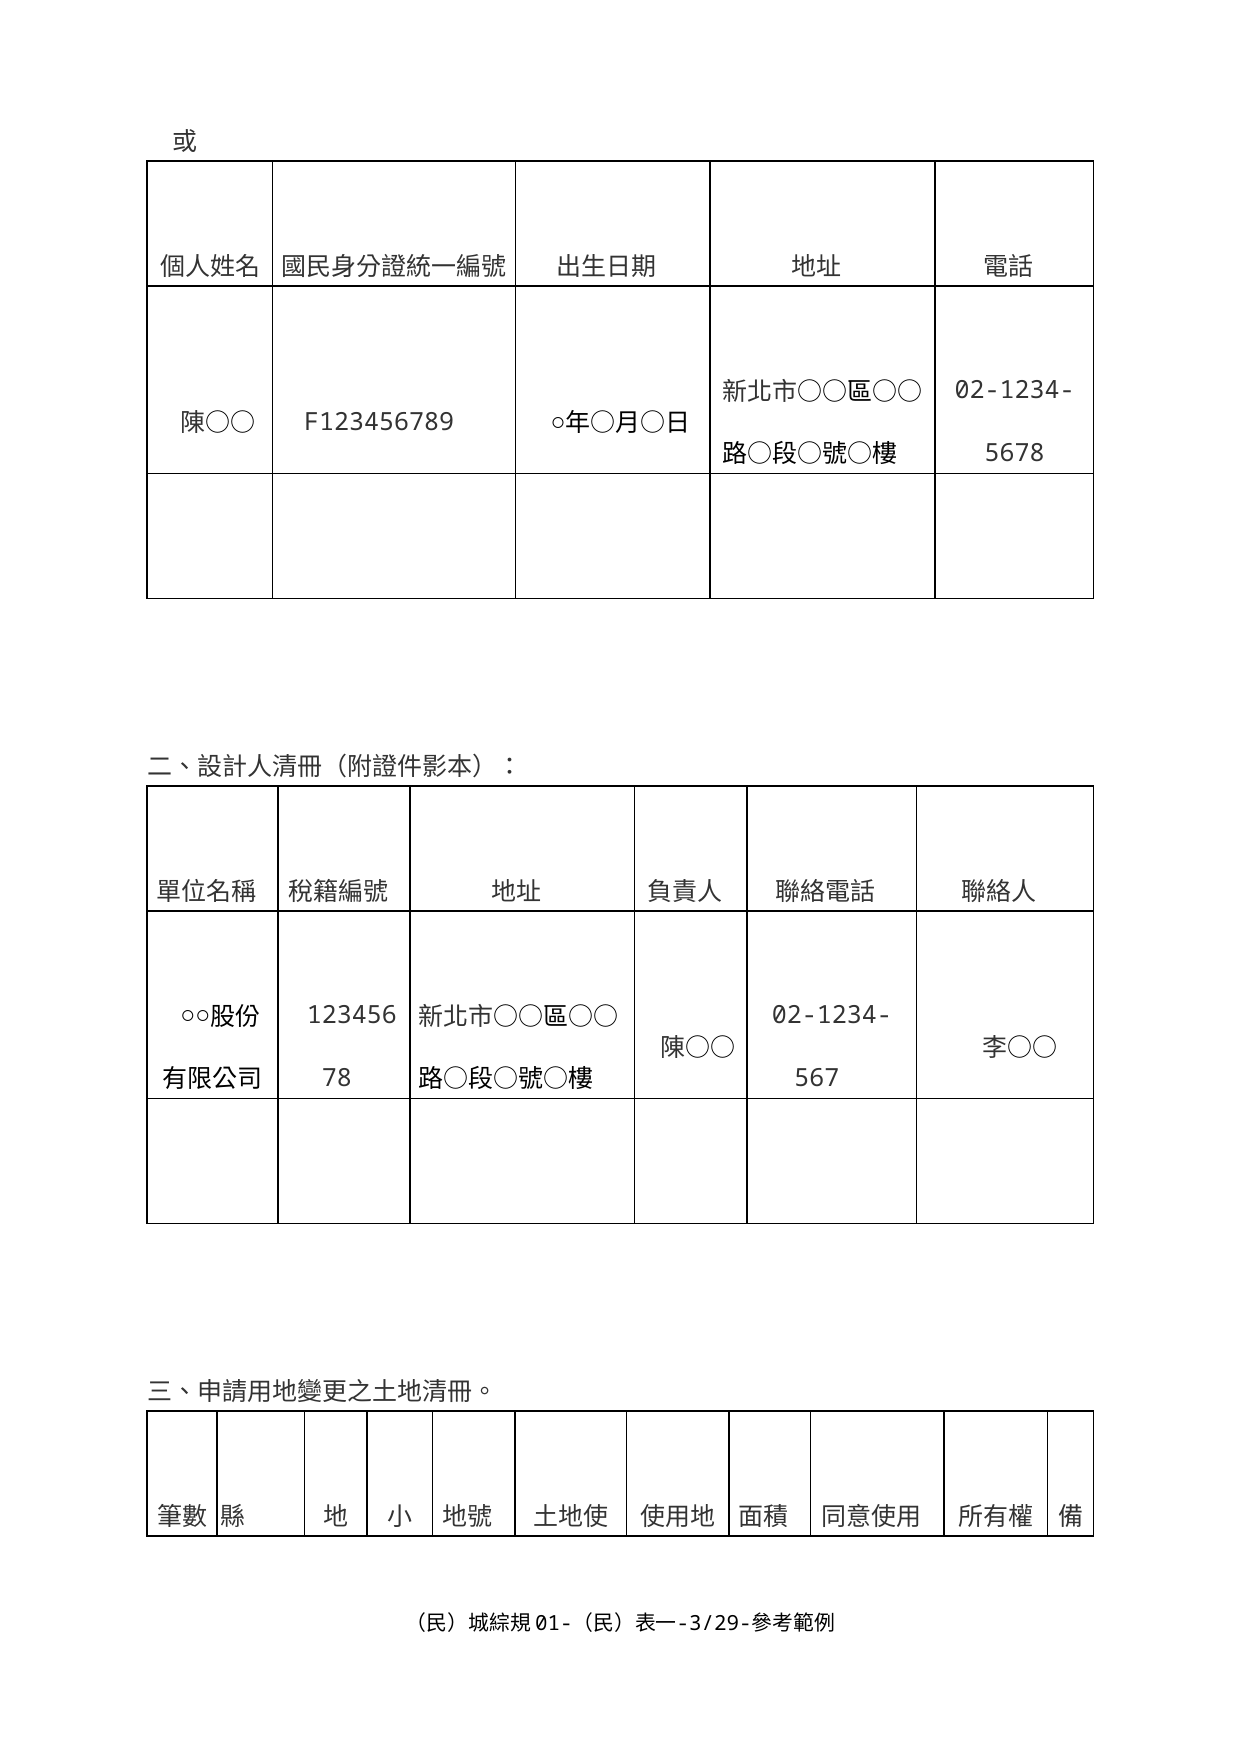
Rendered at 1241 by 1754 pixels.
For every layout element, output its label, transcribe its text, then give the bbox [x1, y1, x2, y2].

table_cell 新北市○○區○○路○段○號○樓 [411, 912, 634, 1097]
table_cell 02-1234-567 [748, 912, 916, 1097]
table_header 備 [1048, 1412, 1093, 1535]
table_header 地號 [433, 1412, 514, 1535]
table_header 小 [368, 1412, 432, 1535]
table_header 單位名稱 [148, 787, 277, 910]
table_header 土地使 [516, 1412, 626, 1535]
table_header 縣 [218, 1412, 304, 1535]
table_header 稅籍編號 [279, 787, 409, 910]
table_cell [917, 1099, 1093, 1222]
table_cell [936, 474, 1093, 597]
table_header 地 [305, 1412, 366, 1535]
table_cell ○○股份有限公司 [148, 912, 277, 1097]
table_cell F123456789 [273, 287, 515, 472]
table_header 國民身分證統一編號 [273, 162, 515, 285]
table_cell 陳○○ [148, 287, 272, 472]
text 或 [148, 97, 1092, 160]
table_header 筆數 [148, 1412, 216, 1535]
table_header 聯絡電話 [748, 787, 916, 910]
table_cell [273, 474, 515, 597]
table_cell [148, 1099, 277, 1222]
table_header 出生日期 [516, 162, 709, 285]
table_cell 李○○ [917, 912, 1093, 1097]
table_cell [148, 474, 272, 597]
table_cell 12345678 [279, 912, 409, 1097]
table_cell [516, 474, 709, 597]
table_cell [711, 474, 934, 597]
table_cell 陳○○ [635, 912, 746, 1097]
table_cell [748, 1099, 916, 1222]
table_header 使用地 [627, 1412, 728, 1535]
table_cell [411, 1099, 634, 1222]
table_header 負責人 [635, 787, 746, 910]
table_header 地址 [711, 162, 934, 285]
table_header 所有權 [945, 1412, 1047, 1535]
table_header 面積 [730, 1412, 810, 1535]
table_cell [279, 1099, 409, 1222]
text 二、設計人清冊（附證件影本）： [148, 722, 1092, 785]
table_cell ○年○月○日 [516, 287, 709, 472]
table_header 聯絡人 [917, 787, 1093, 910]
table_cell [635, 1099, 746, 1222]
text 三、申請用地變更之土地清冊。 [148, 1347, 1092, 1410]
table_header 個人姓名 [148, 162, 272, 285]
table_header 同意使用 [811, 1412, 943, 1535]
table_cell 02-1234-5678 [936, 287, 1093, 472]
table_header 電話 [936, 162, 1093, 285]
table_header 地址 [411, 787, 634, 910]
table_cell 新北市○○區○○路○段○號○樓 [711, 287, 934, 472]
